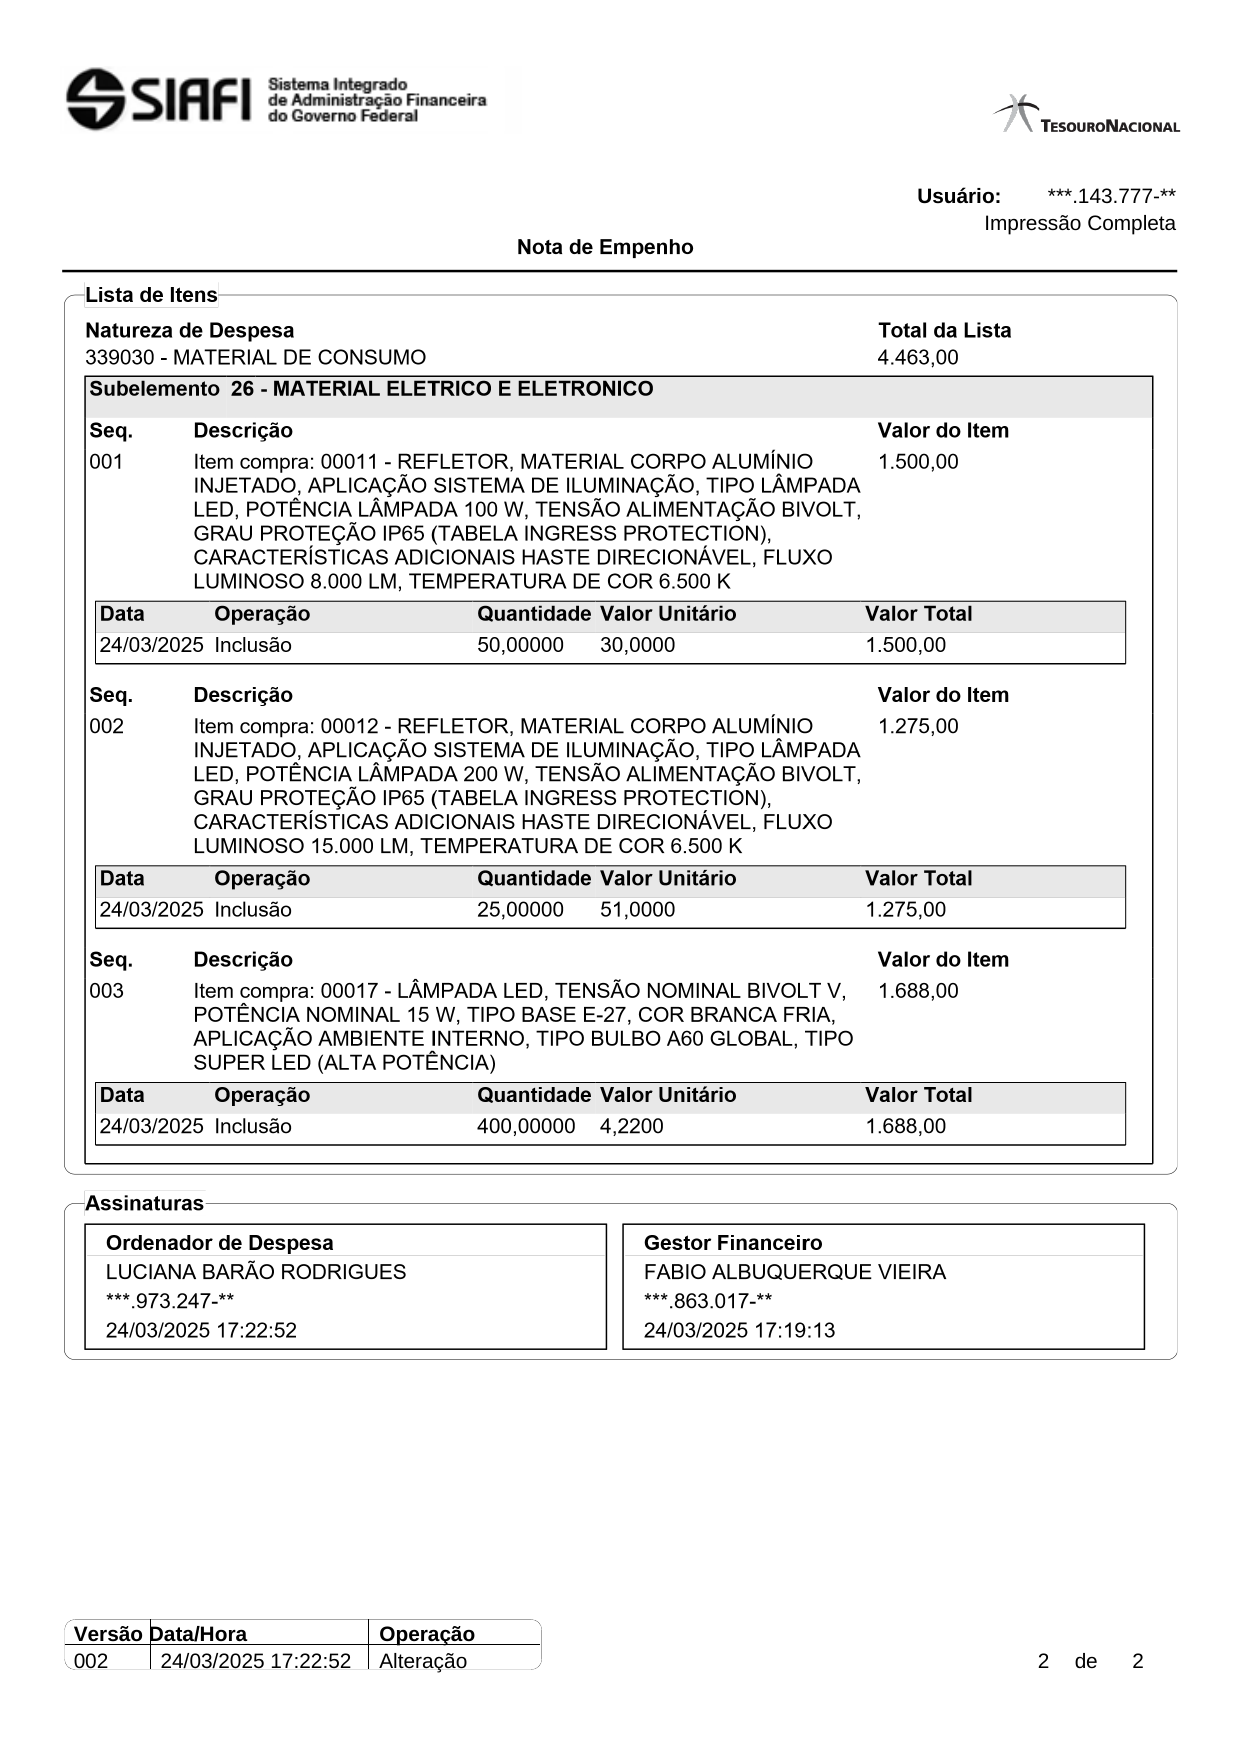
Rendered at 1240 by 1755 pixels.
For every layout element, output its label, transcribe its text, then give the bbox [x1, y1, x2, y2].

text Data/Hora [151, 1622, 368, 1644]
text Usuário: ***.143.777-** [75, 183, 1176, 207]
text 002 24/03/2025 17:22:52 Alteração 2 de 2 [73, 1649, 1175, 1673]
text Impressão Completa [75, 211, 1176, 235]
text [540, 1622, 1175, 1646]
text Operação [369, 1622, 541, 1646]
text Versão [73, 1622, 150, 1644]
